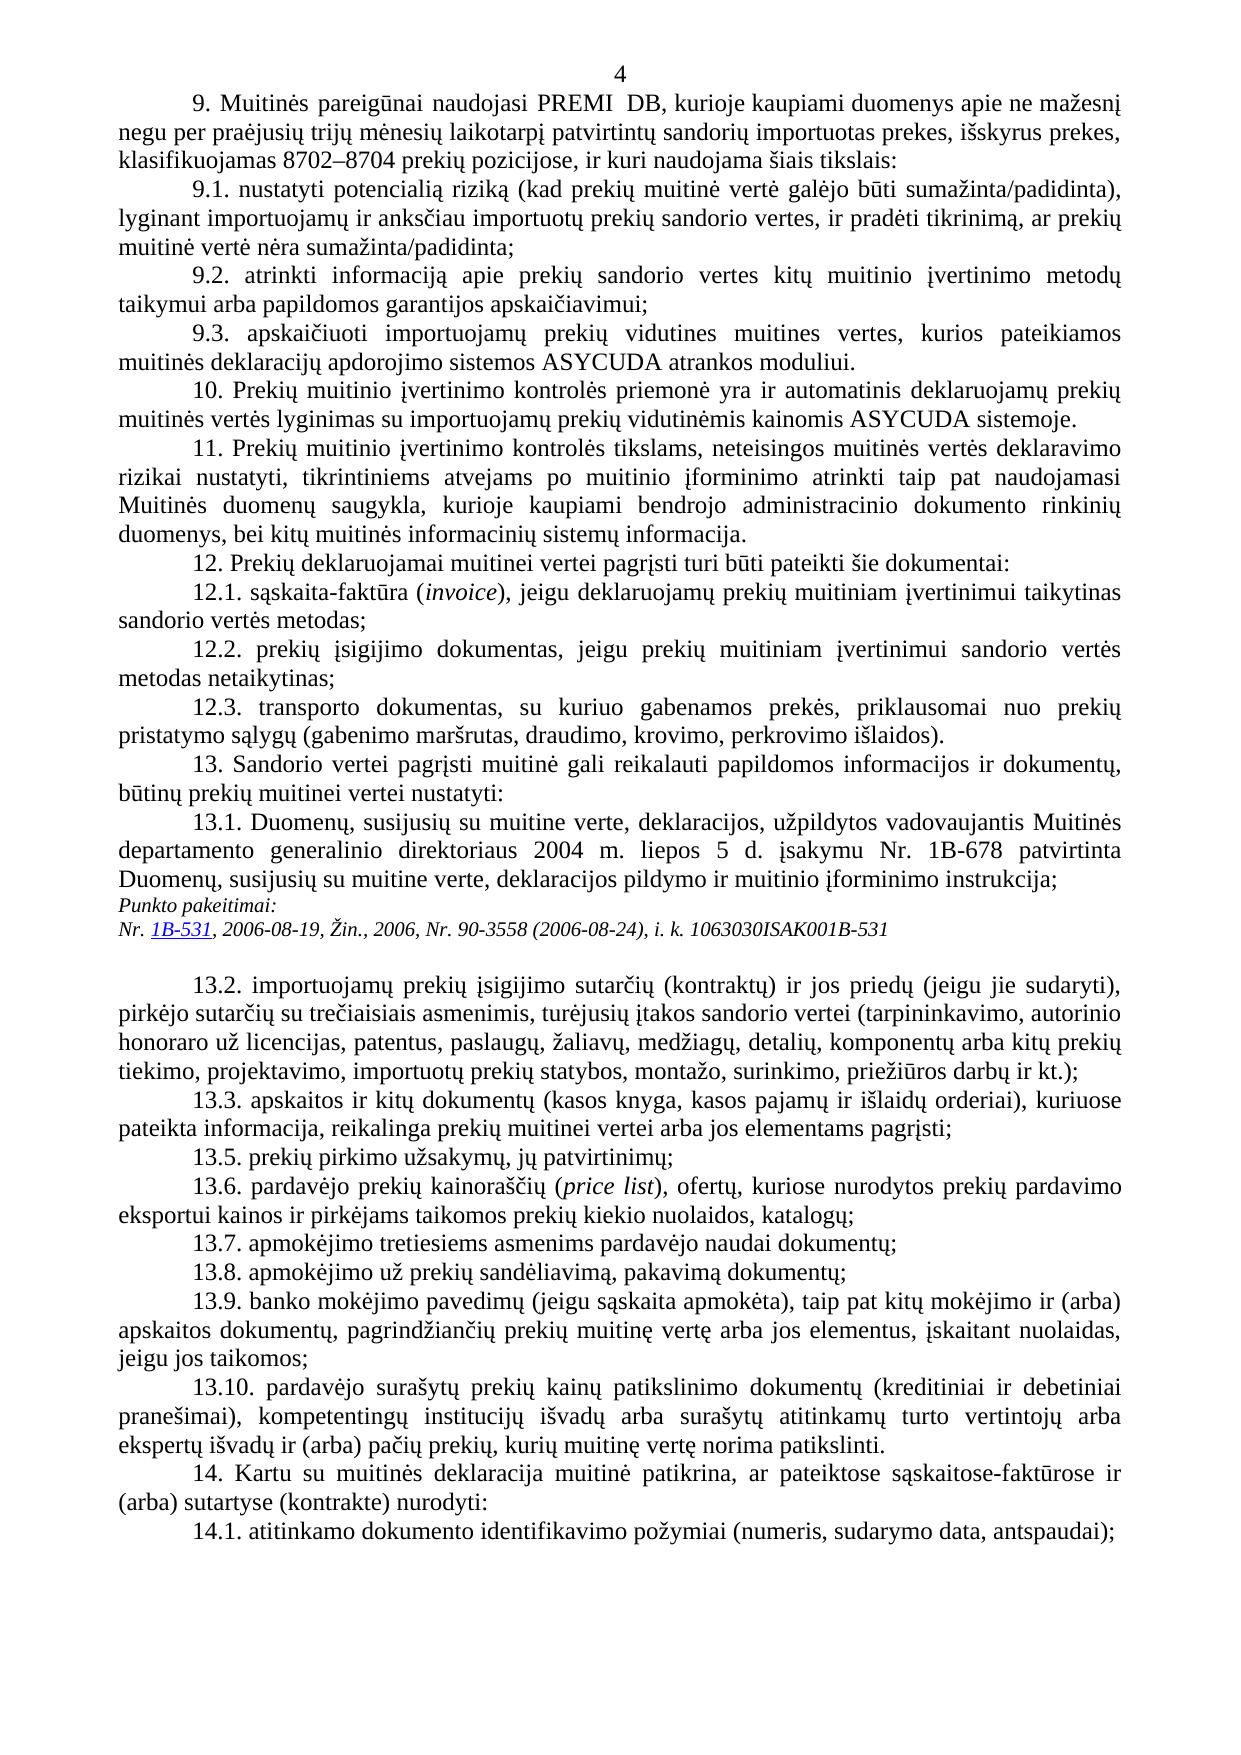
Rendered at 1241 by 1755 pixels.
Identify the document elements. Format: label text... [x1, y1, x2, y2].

text Nr. 1B-531, 2006-08-19, Žin., 2006, Nr. 90-3558 (2006-08-24), i. k. 1063030ISAK001B-531 [118, 917, 1122, 941]
text 10. Prekių muitinio įvertinimo kontrolės priemonė yra ir automatinis deklaruojamų prekių muitinės vertės lyginimas su importuojamų prekių vidutinėmis kainomis ASYCUDA sistemoje. [118, 375, 1122, 433]
text 13.3. apskaitos ir kitų dokumentų (kasos knyga, kasos pajamų ir išlaidų orderiai), kuriuose pateikta informacija, reikalinga prekių muitinei vertei arba jos elementams pagrįsti; [118, 1085, 1122, 1142]
text 9.1. nustatyti potencialią riziką (kad prekių muitinė vertė galėjo būti sumažinta/padidinta), lyginant importuojamų ir anksčiau importuotų prekių sandorio vertes, ir pradėti tikrinimą, ar prekių muitinė vertė nėra sumažinta/padidinta; [118, 174, 1122, 260]
text 13. Sandorio vertei pagrįsti muitinė gali reikalauti papildomos informacijos ir dokumentų, būtinų prekių muitinei vertei nustatyti: [118, 749, 1122, 807]
text 14.1. atitinkamo dokumento identifikavimo požymiai (numeris, sudarymo data, antspaudai); [118, 1516, 1122, 1545]
text 14. Kartu su muitinės deklaracija muitinė patikrina, ar pateiktose sąskaitose-faktūrose ir (arba) sutartyse (kontrakte) nurodyti: [118, 1458, 1122, 1516]
text Punkto pakeitimai: [118, 893, 1122, 917]
text 9. Muitinės pareigūnai naudojasi PREMI DB, kurioje kaupiami duomenys apie ne mažesnį negu per praėjusių trijų mėnesių laikotarpį patvirtintų sandorių importuotas prekes, išskyrus prekes, klasifikuojamas 8702–8704 prekių pozicijose, ir kuri naudojama šiais tikslais: [118, 88, 1122, 174]
text 13.8. apmokėjimo už prekių sandėliavimą, pakavimą dokumentų; [118, 1257, 1122, 1286]
text 11. Prekių muitinio įvertinimo kontrolės tikslams, neteisingos muitinės vertės deklaravimo rizikai nustatyti, tikrintiniems atvejams po muitinio įforminimo atrinkti taip pat naudojamasi Muitinės duomenų saugykla, kurioje kaupiami bendrojo administracinio dokumento rinkinių duomenys, bei kitų muitinės informacinių sistemų informacija. [118, 433, 1122, 548]
text 13.6. pardavėjo prekių kainoraščių (price list), ofertų, kuriose nurodytos prekių pardavimo eksportui kainos ir pirkėjams taikomos prekių kiekio nuolaidos, katalogų; [118, 1171, 1122, 1228]
text 13.1. Duomenų, susijusių su muitine verte, deklaracijos, užpildytos vadovaujantis Muitinės departamento generalinio direktoriaus 2004 m. liepos 5 d. įsakymu Nr. 1B-678 patvirtinta Duomenų, susijusių su muitine verte, deklaracijos pildymo ir muitinio įforminimo instrukcija; [118, 807, 1122, 893]
text 13.9. banko mokėjimo pavedimų (jeigu sąskaita apmokėta), taip pat kitų mokėjimo ir (arba) apskaitos dokumentų, pagrindžiančių prekių muitinę vertę arba jos elementus, įskaitant nuolaidas, jeigu jos taikomos; [118, 1286, 1122, 1372]
text 13.5. prekių pirkimo užsakymų, jų patvirtinimų; [118, 1142, 1122, 1171]
text 12.3. transporto dokumentas, su kuriuo gabenamos prekės, priklausomai nuo prekių pristatymo sąlygų (gabenimo maršrutas, draudimo, krovimo, perkrovimo išlaidos). [118, 692, 1122, 749]
text 9.3. apskaičiuoti importuojamų prekių vidutines muitines vertes, kurios pateikiamos muitinės deklaracijų apdorojimo sistemos ASYCUDA atrankos moduliui. [118, 318, 1122, 375]
text 12. Prekių deklaruojamai muitinei vertei pagrįsti turi būti pateikti šie dokumentai: [118, 548, 1122, 577]
text 13.2. importuojamų prekių įsigijimo sutarčių (kontraktų) ir jos priedų (jeigu jie sudaryti), pirkėjo sutarčių su trečiaisiais asmenimis, turėjusių įtakos sandorio vertei (tarpininkavimo, autorinio honoraro už licencijas, patentus, paslaugų, žaliavų, medžiagų, detalių, komponentų arba kitų prekių tiekimo, projektavimo, importuotų prekių statybos, montažo, surinkimo, priežiūros darbų ir kt.); [118, 970, 1122, 1085]
text 12.2. prekių įsigijimo dokumentas, jeigu prekių muitiniam įvertinimui sandorio vertės metodas netaikytinas; [118, 634, 1122, 692]
text 12.1. sąskaita-faktūra (invoice), jeigu deklaruojamų prekių muitiniam įvertinimui taikytinas sandorio vertės metodas; [118, 577, 1122, 634]
text 13.7. apmokėjimo tretiesiems asmenims pardavėjo naudai dokumentų; [118, 1228, 1122, 1257]
text 13.10. pardavėjo surašytų prekių kainų patikslinimo dokumentų (kreditiniai ir debetiniai pranešimai), kompetentingų institucijų išvadų arba surašytų atitinkamų turto vertintojų arba ekspertų išvadų ir (arba) pačių prekių, kurių muitinę vertę norima patikslinti. [118, 1372, 1122, 1458]
text 9.2. atrinkti informaciją apie prekių sandorio vertes kitų muitinio įvertinimo metodų taikymui arba papildomos garantijos apskaičiavimui; [118, 260, 1122, 318]
